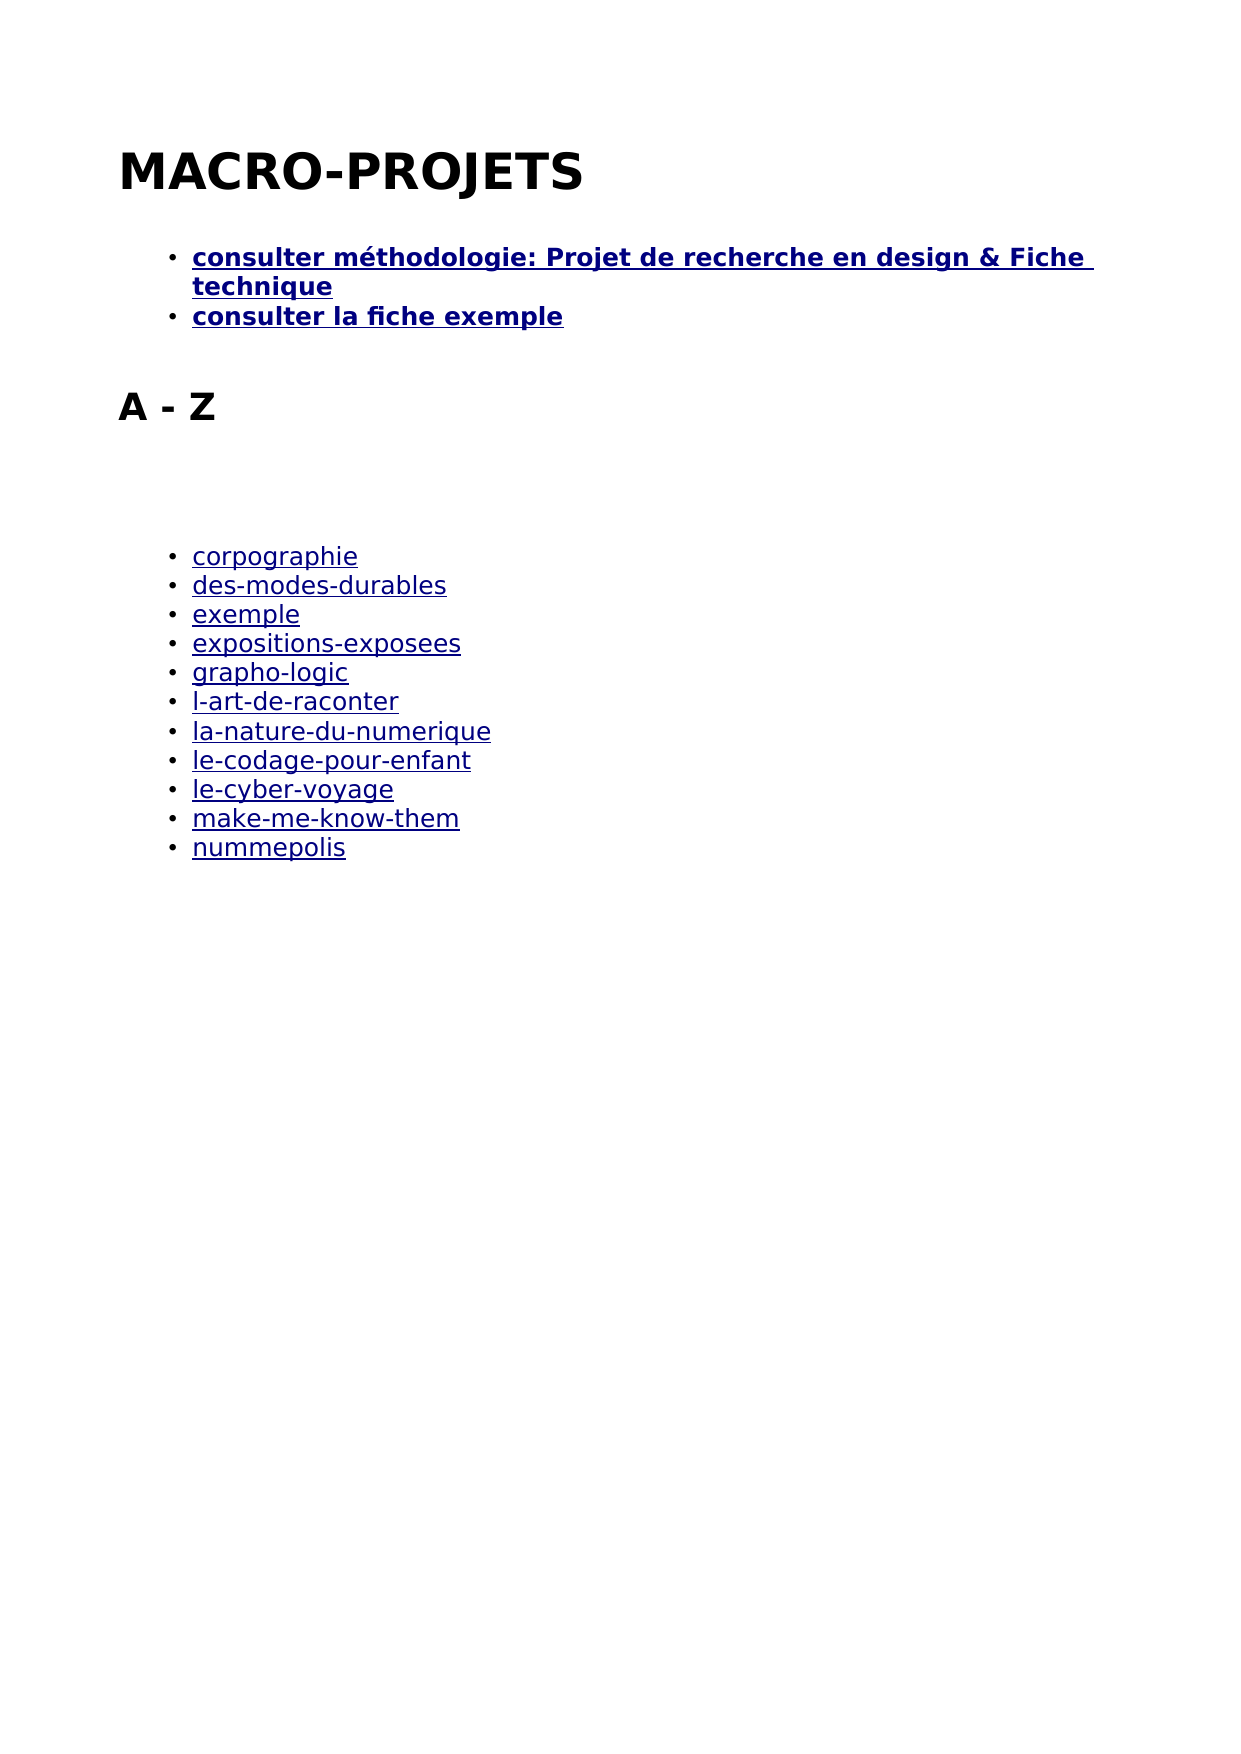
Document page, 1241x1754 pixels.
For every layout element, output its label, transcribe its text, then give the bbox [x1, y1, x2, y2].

subtitle MACRO-PROJETS [118, 143, 1122, 201]
subtitle A - Z [118, 385, 1122, 429]
list des-modes-durables [177, 571, 1122, 600]
list consulter la fiche exemple [177, 302, 1122, 331]
list exemple [177, 600, 1122, 629]
list la-nature-du-numerique [177, 717, 1122, 746]
list grapho-logic [177, 658, 1122, 688]
list nummepolis [177, 833, 1122, 863]
list l-art-de-raconter [177, 688, 1122, 717]
list le-cyber-voyage [177, 775, 1122, 804]
list le-codage-pour-enfant [177, 746, 1122, 775]
list make-me-know-them [177, 804, 1122, 833]
list corpographie [177, 542, 1122, 571]
list consulter méthodologie: Projet de recherche en design & Fiche technique [177, 243, 1122, 302]
list expositions-exposees [177, 629, 1122, 658]
